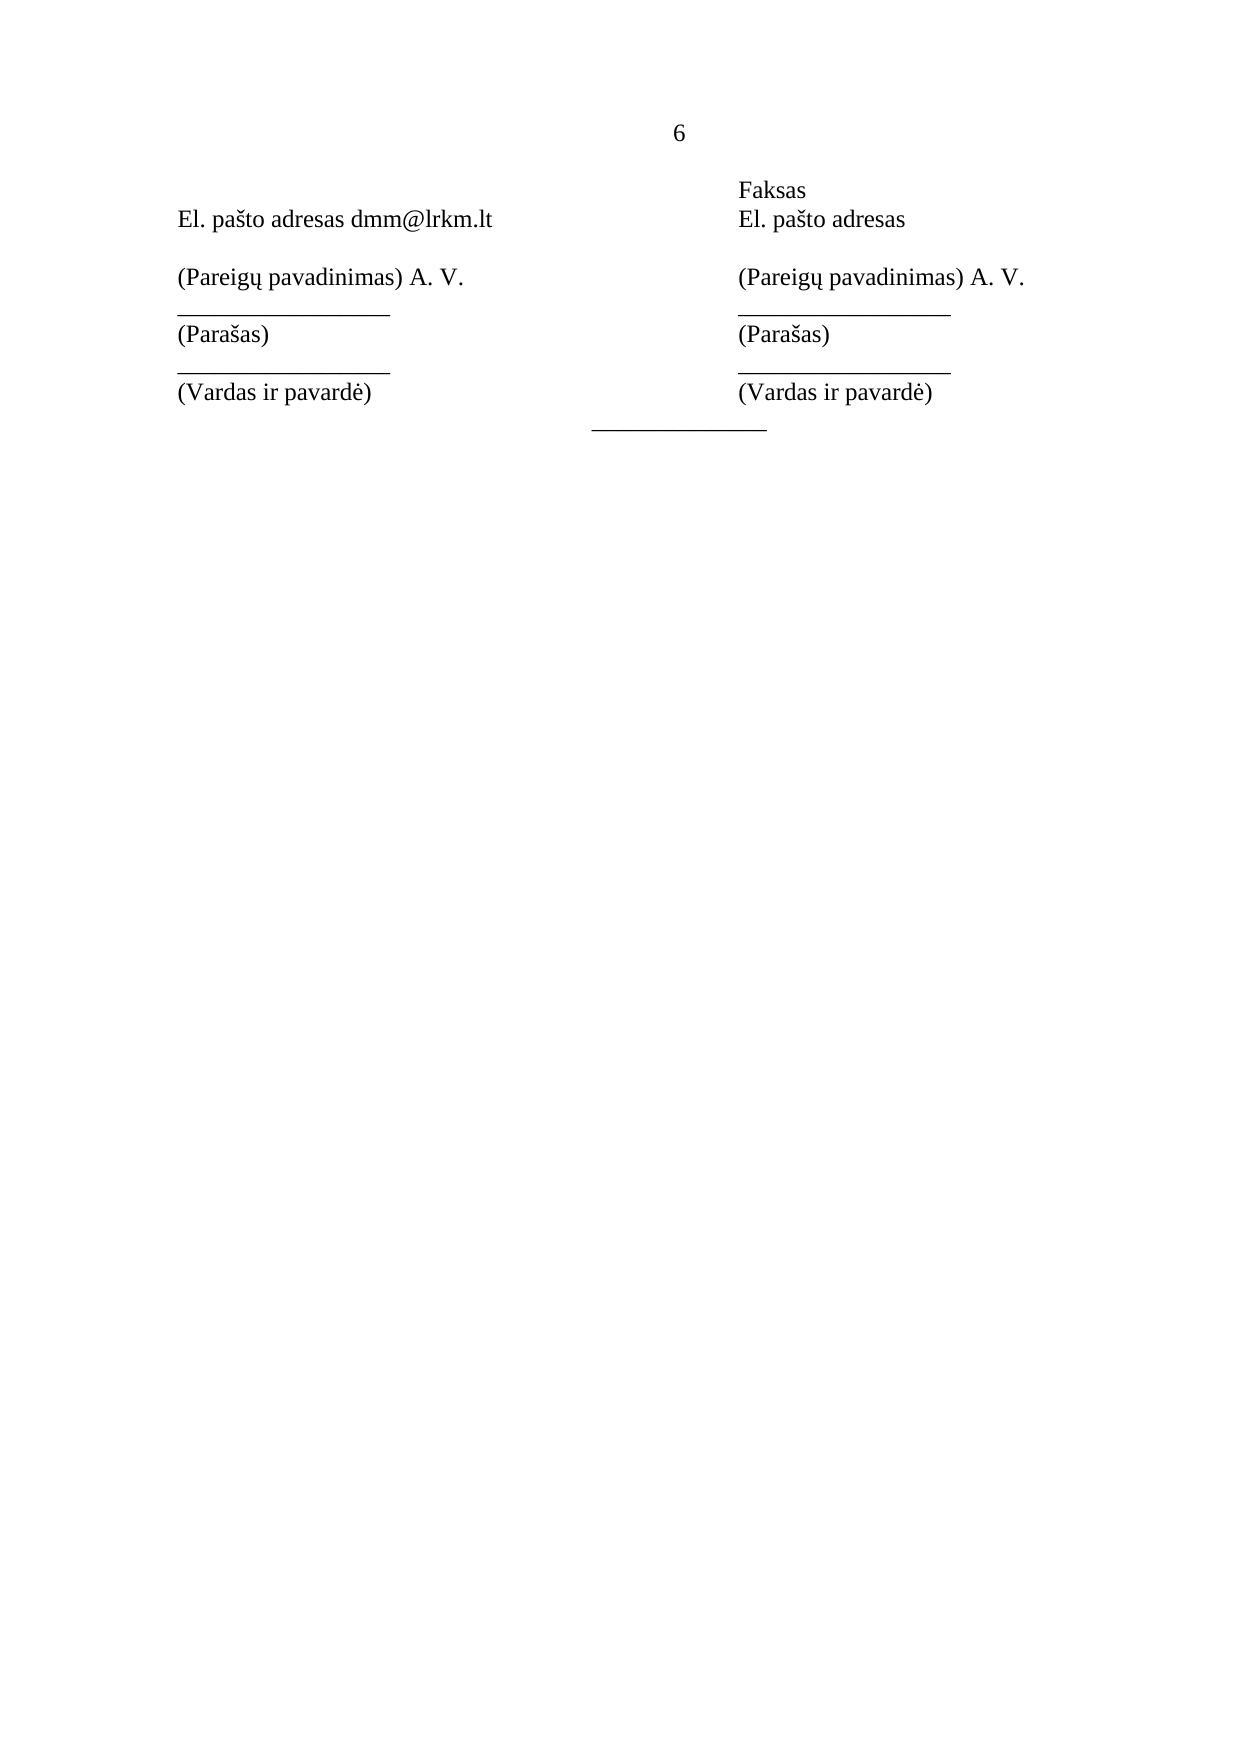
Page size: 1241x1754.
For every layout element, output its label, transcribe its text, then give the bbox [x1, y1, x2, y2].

table_cell [177, 233, 738, 262]
table_cell Faksas [738, 176, 1181, 204]
table_cell [177, 176, 738, 204]
table_cell El. pašto adresas [738, 204, 1181, 233]
table_cell El. pašto adresas dmm@lrkm.lt [177, 204, 738, 233]
table_cell [738, 233, 1181, 262]
text ______________ [177, 406, 1181, 434]
table_cell (Pareigų pavadinimas) A. V. _________________ (Parašas) _________________ (Vardas ir pavardė) [738, 262, 1181, 406]
table_cell (Pareigų pavadinimas) A. V. _________________ (Parašas) _________________ (Vardas ir pavardė) [177, 262, 738, 406]
